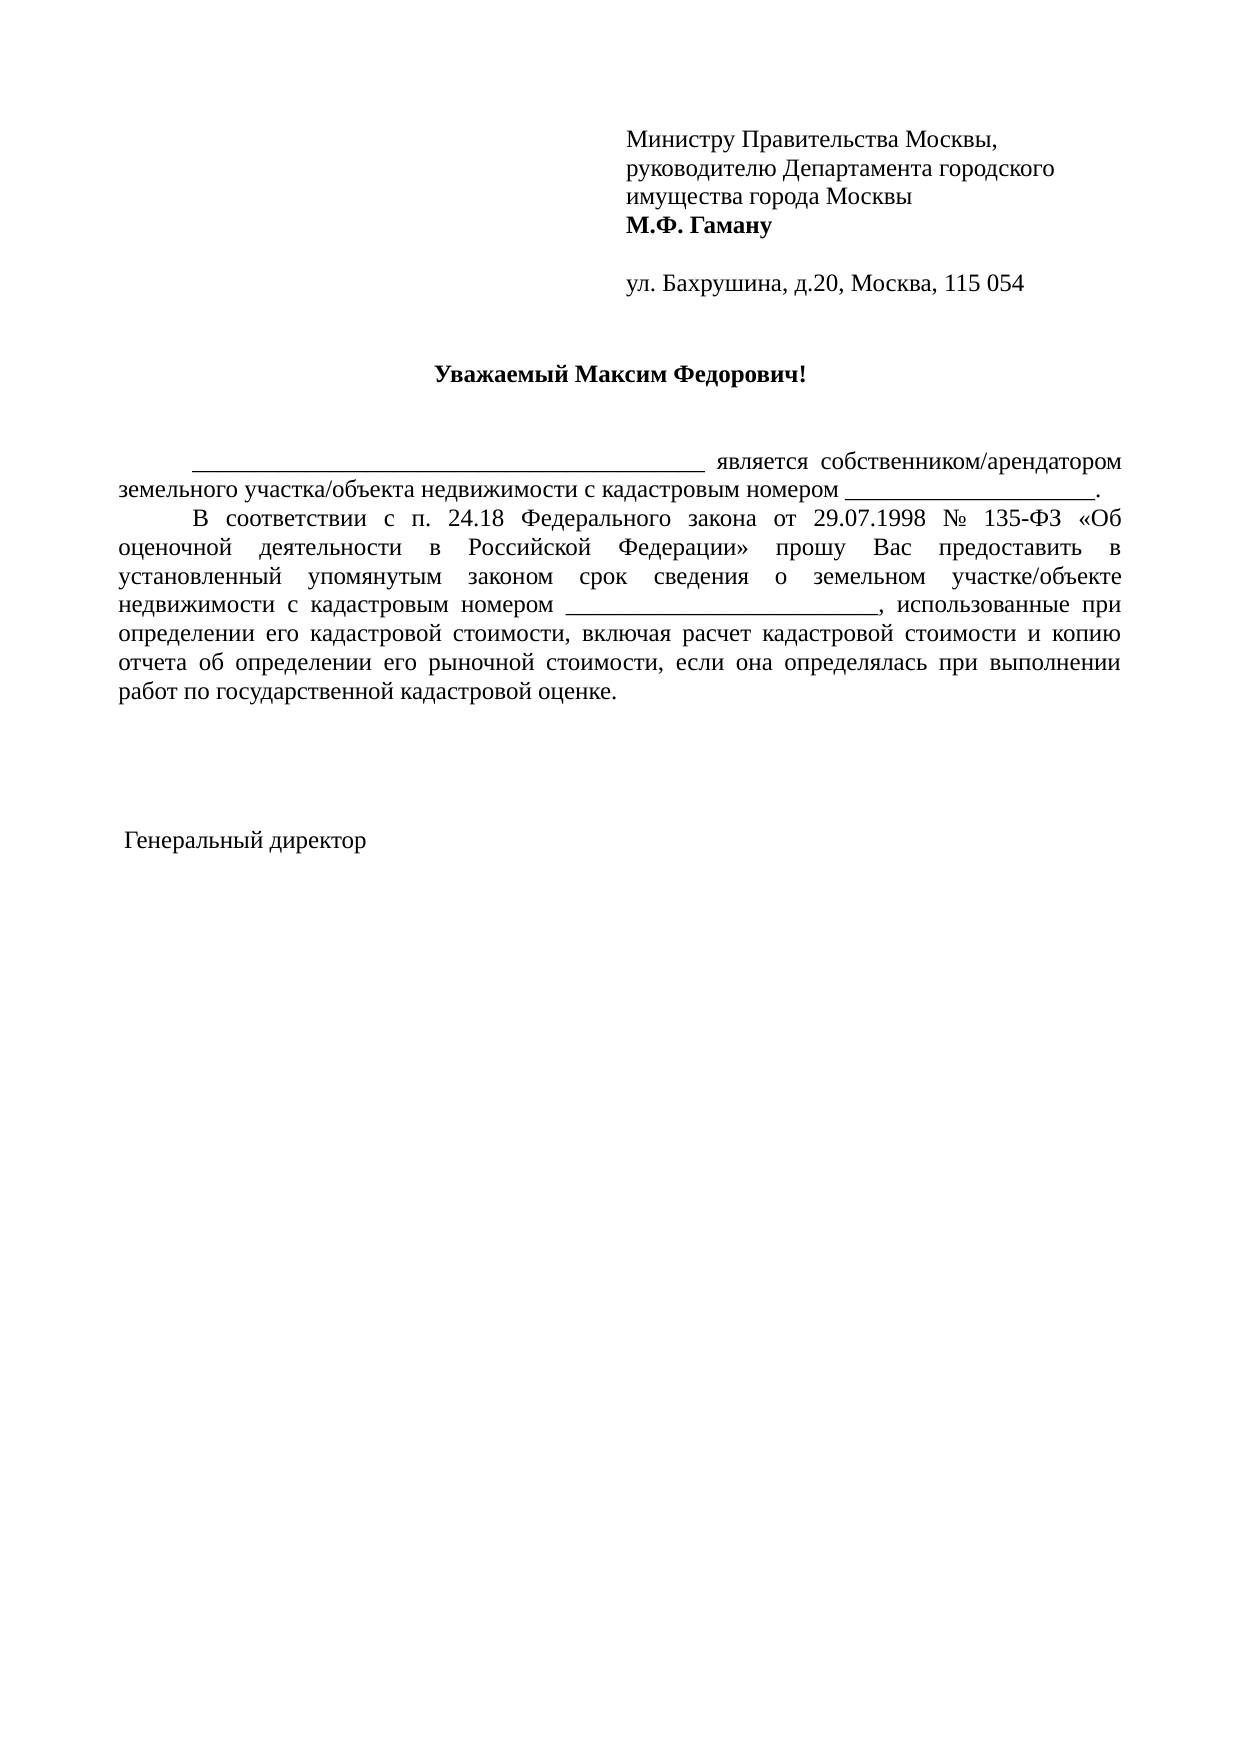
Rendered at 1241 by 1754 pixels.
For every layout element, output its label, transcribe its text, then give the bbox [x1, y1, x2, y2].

text В соответствии с п. 24.18 Федерального закона от 29.07.1998 № 135-ФЗ «Об оценочной деятельности в Российской Федерации» прошу Вас предоставить в установленный упомянутым законом срок сведения о земельном участке/объекте недвижимости с кадастровым номером _________________________, использованные при определении его кадастровой стоимости, включая расчет кадастровой стоимости и копию отчета об определении его рыночной стоимости, если она определялась при выполнении работ по государственной кадастровой оценке. [118, 503, 1122, 704]
table_header [620, 820, 1122, 860]
table_header [118, 118, 620, 302]
text _________________________________________ является собственником/арендатором земельного участка/объекта недвижимости с кадастровым номером ____________________. [118, 446, 1122, 503]
text Уважаемый Максим Федорович! [118, 359, 1122, 388]
table_header Министру Правительства Москвы, руководителю Департамента городского имущества города Москвы М.Ф. Гаману ул. Бахрушина, д.20, Москва, 115 054 [620, 118, 1122, 302]
table_header Генеральный директор [118, 820, 620, 860]
